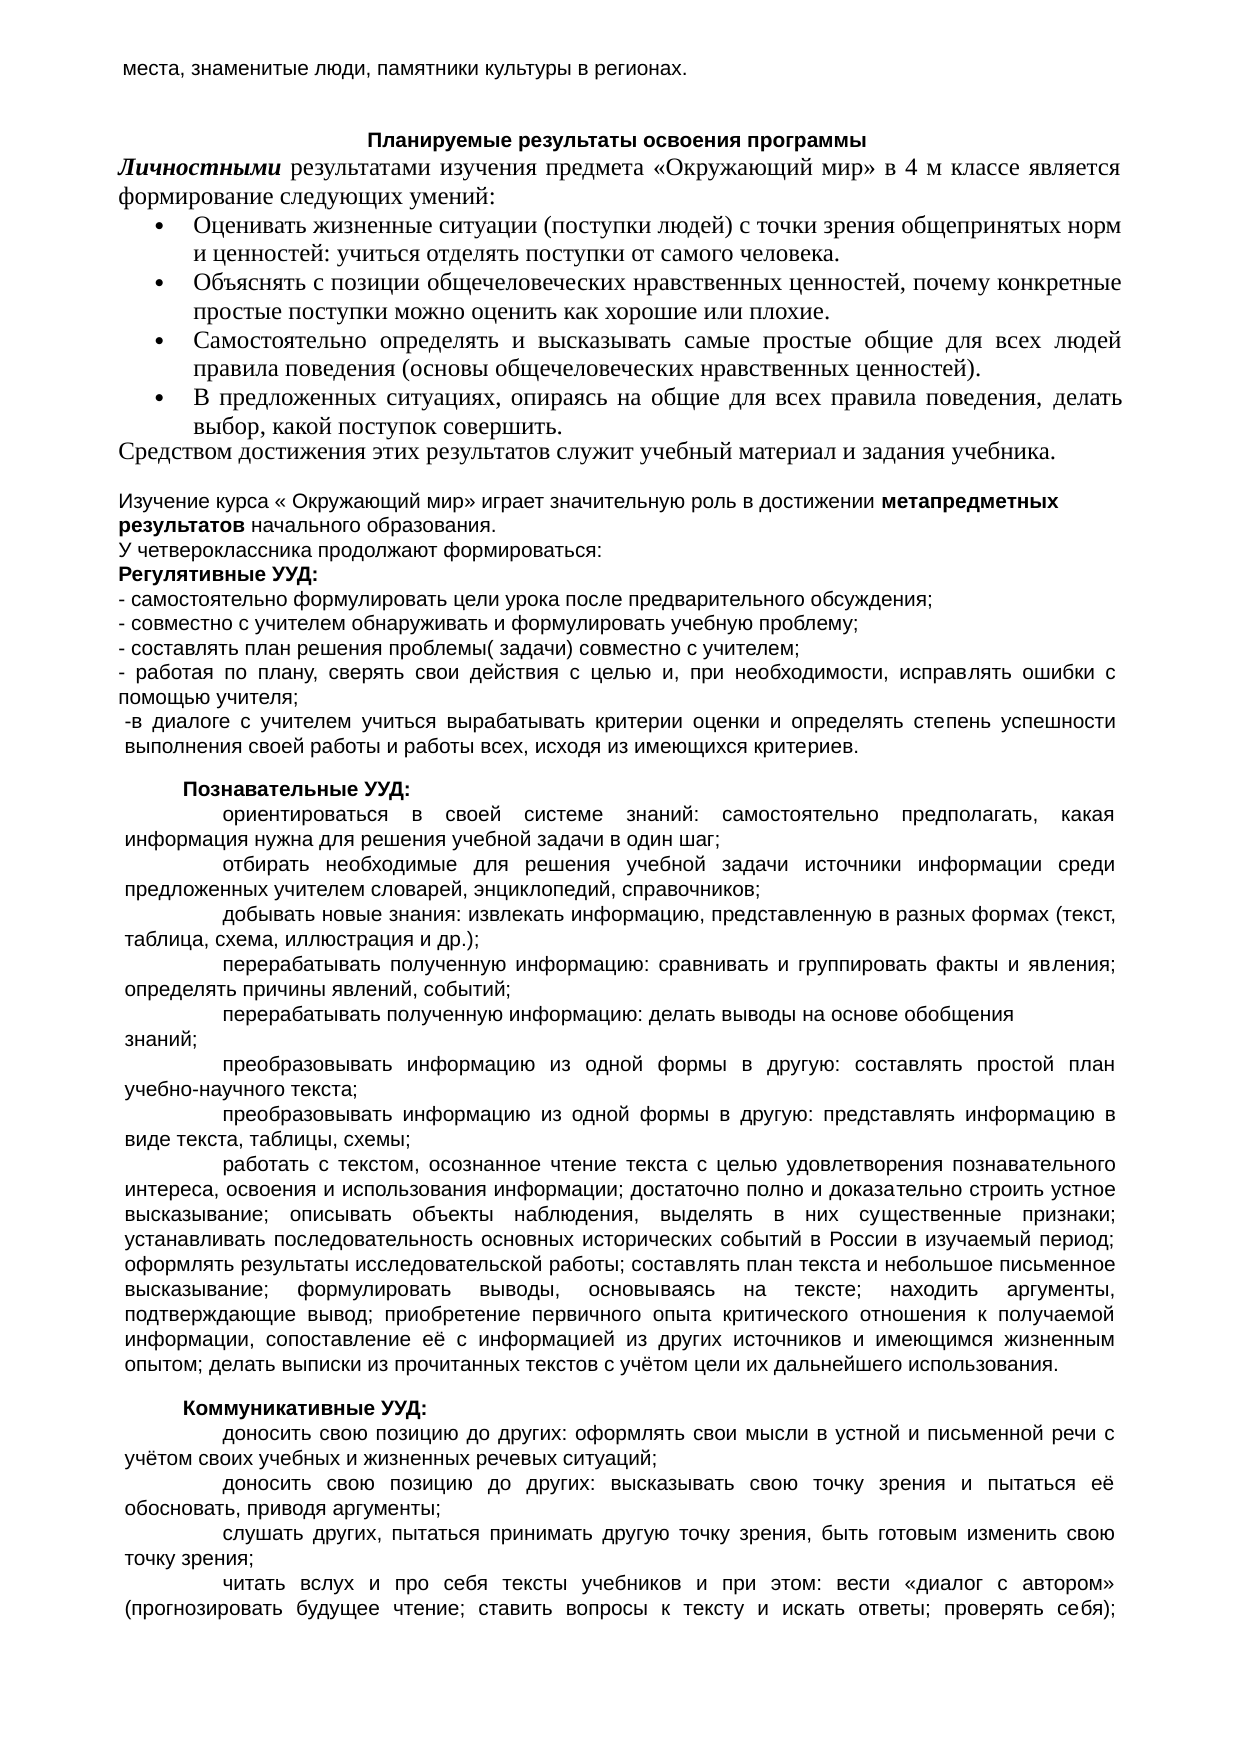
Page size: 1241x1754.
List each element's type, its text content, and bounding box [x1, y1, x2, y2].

text Познавательные УУД: [124, 776, 1122, 801]
text Коммуникативные УУД: [124, 1395, 1122, 1420]
text знаний; [124, 1026, 1122, 1051]
text - самостоятельно формулировать цели урока после предварительного обсуждения; [118, 587, 1116, 611]
list Объяснять с позиции общечеловеческих нравственных ценностей, почему конкретные простые поступки можно оценить как хорошие или плохие. [156, 267, 1122, 325]
list Самостоятельно определять и высказывать самые простые общие для всех людей правила поведения (основы общечеловеческих нравственных ценностей). [156, 325, 1122, 382]
text добывать новые знания: извлекать информацию, представленную в разных фор­мах (текст, таблица, схема, иллюстрация и др.); [124, 901, 1116, 951]
text Регулятивные УУД: [118, 562, 1116, 587]
text доносить свою позицию до других: высказывать свою точку зрения и пытаться её обосновать, приводя аргументы; [124, 1470, 1116, 1520]
text читать вслух и про себя тексты учебников и при этом: вести «диалог с автором» (прогнозировать будущее чтение; ставить вопросы к тексту и искать ответы; проверять се­бя); [124, 1570, 1116, 1620]
text места, знаменитые люди, памятники культуры в регионах. [122, 55, 1116, 81]
text Средством достижения этих результатов служит учебный материал и задания учебника. [118, 440, 1116, 464]
text отбирать необходимые для решения учебной задачи источники информации среди предложенных учителем словарей, энциклопедий, справочников; [124, 851, 1116, 901]
text - совместно с учителем обнаруживать и формулировать учебную проблему; [118, 611, 1116, 636]
text перерабатывать полученную информацию: сравнивать и группировать факты и яв­ления; определять причины явлений, событий; [124, 951, 1116, 1001]
text Планируемые результаты освоения программы [118, 128, 1116, 152]
text перерабатывать полученную информацию: делать выводы на основе обобщения [124, 1001, 1122, 1026]
text слушать других, пытаться принимать другую точку зрения, быть готовым изменить свою точку зрения; [124, 1520, 1116, 1570]
list Оценивать жизненные ситуации (поступки людей) с точки зрения общепринятых норм и ценностей: учиться отделять поступки от самого человека. [156, 210, 1122, 267]
list В предложенных ситуациях, опираясь на общие для всех правила поведения, делать выбор, какой поступок совершить. [156, 382, 1122, 440]
text Личностными результатами изучения предмета «Окружающий мир» в 4 м классе является формирование следующих умений: [118, 152, 1122, 210]
text работать с текстом, осознанное чтение текста с целью удовлетворения познава­тельного интереса, освоения и использования информации; достаточно полно и доказа­тельно строить устное высказывание; описывать объекты наблюдения, выделять в них су­щественные признаки; устанавливать последовательность основных исторических событий в России в изучаемый период; оформлять результаты исследовательской работы; состав­лять план текста и небольшое письменное высказывание; формулировать выводы, основы­ваясь на тексте; находить аргументы, подтверждающие вывод; приобретение первичного опыта критического отношения к получаемой информации, сопоставление её с информаци­ей из других источников и имеющимся жизненным опытом; делать выписки из прочитанных текстов с учётом цели их дальнейшего использования. [124, 1151, 1116, 1376]
text - работая по плану, сверять свои действия с целью и, при необходимости, исправ­лять ошибки с помощью учителя; [118, 660, 1116, 709]
text У четвероклассника продолжают формироваться: [118, 538, 1116, 562]
text - составлять план решения проблемы( задачи) совместно с учителем; [118, 636, 1116, 660]
text ориентироваться в своей системе знаний: самостоятельно предполагать, какая информация нужна для решения учебной задачи в один шаг; [124, 801, 1116, 851]
text Изучение курса « Окружающий мир» играет значительную роль в достижении метапредметных результатов начального образования. [118, 489, 1116, 538]
text преобразовывать информацию из одной формы в другую: составлять простой план учебно-научного текста; [124, 1051, 1116, 1101]
text доносить свою позицию до других: оформлять свои мысли в устной и письменной речи с учётом своих учебных и жизненных речевых ситуаций; [124, 1420, 1116, 1470]
text преобразовывать информацию из одной формы в другую: представлять информа­цию в виде текста, таблицы, схемы; [124, 1101, 1116, 1151]
text -в диалоге с учителем учиться вырабатывать критерии оценки и определять сте­пень успешности выполнения своей работы и работы всех, исходя из имеющихся крите­риев. [124, 709, 1116, 758]
